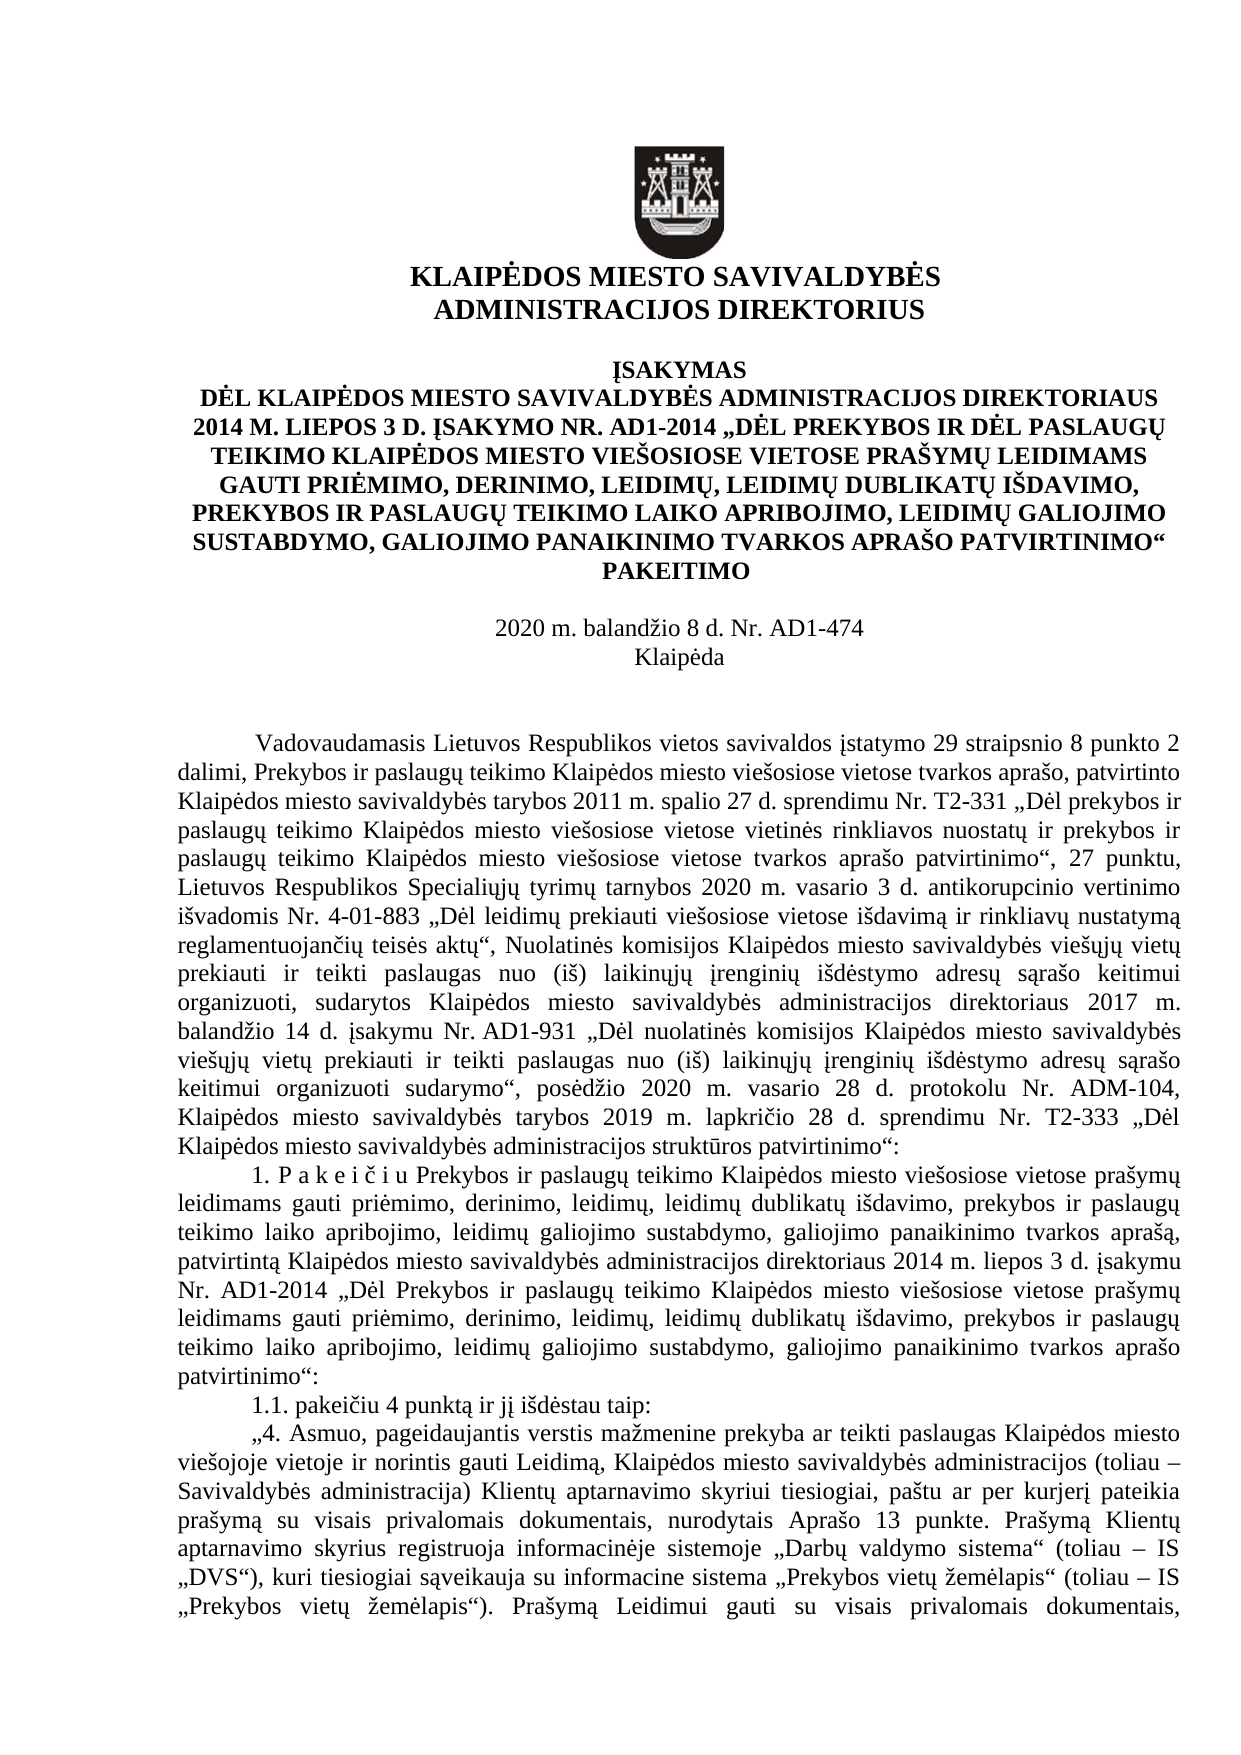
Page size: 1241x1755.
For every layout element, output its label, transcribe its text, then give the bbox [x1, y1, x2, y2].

text 1. Pakeičiu Prekybos ir paslaugų teikimo Klaipėdos miesto viešosiose vietose prašymų leidimams gauti priėmimo, derinimo, leidimų, leidimų dublikatų išdavimo, prekybos ir paslaugų teikimo laiko apribojimo, leidimų galiojimo sustabdymo, galiojimo panaikinimo tvarkos aprašą, patvirtintą Klaipėdos miesto savivaldybės administracijos direktoriaus 2014 m. liepos 3 d. įsakymu Nr. AD1-2014 „Dėl Prekybos ir paslaugų teikimo Klaipėdos miesto viešosiose vietose prašymų leidimams gauti priėmimo, derinimo, leidimų, leidimų dublikatų išdavimo, prekybos ir paslaugų teikimo laiko apribojimo, leidimų galiojimo sustabdymo, galiojimo panaikinimo tvarkos aprašo patvirtinimo“: [177, 1160, 1181, 1390]
text Klaipėda [177, 642, 1181, 671]
text 2020 m. balandžio 8 d. Nr. AD1-474 [177, 613, 1181, 642]
text ADMINISTRACIJOS DIREKTORIUS [177, 292, 1181, 326]
text KLAIPĖDOS MIESTO SAVIVALDYBĖS [177, 259, 1181, 292]
text 1.1. pakeičiu 4 punktą ir jį išdėstau taip: [177, 1390, 1181, 1418]
text ĮSAKYMAS [177, 355, 1181, 383]
text DĖL KLAIPĖDOS MIESTO SAVIVALDYBĖS ADMINISTRACIJOS DIREKTORIAUS 2014 M. LIEPOS 3 D. ĮSAKYMO NR. AD1-2014 „DĖL PREKYBOS IR DĖL PASLAUGŲ TEIKIMO KLAIPĖDOS MIESTO VIEŠOSIOSE VIETOSE PRAŠYMŲ LEIDIMAMS GAUTI PRIĖMIMO, DERINIMO, LEIDIMŲ, LEIDIMŲ DUBLIKATŲ IŠDAVIMO, PREKYBOS IR PASLAUGŲ TEIKIMO LAIKO APRIBOJIMO, LEIDIMŲ GALIOJIMO SUSTABDYMO, GALIOJIMO PANAIKINIMO TVARKOS APRAŠO PATVIRTINIMO“ PAKEITIMO [177, 383, 1181, 585]
text Vadovaudamasis Lietuvos Respublikos vietos savivaldos įstatymo 29 straipsnio 8 punkto 2 dalimi, Prekybos ir paslaugų teikimo Klaipėdos miesto viešosiose vietose tvarkos aprašo, patvirtinto Klaipėdos miesto savivaldybės tarybos 2011 m. spalio 27 d. sprendimu Nr. T2-331 „Dėl prekybos ir paslaugų teikimo Klaipėdos miesto viešosiose vietose vietinės rinkliavos nuostatų ir prekybos ir paslaugų teikimo Klaipėdos miesto viešosiose vietose tvarkos aprašo patvirtinimo“, 27 punktu, Lietuvos Respublikos Specialiųjų tyrimų tarnybos 2020 m. vasario 3 d. antikorupcinio vertinimo išvadomis Nr. 4-01-883 „Dėl leidimų prekiauti viešosiose vietose išdavimą ir rinkliavų nustatymą reglamentuojančių teisės aktų“, Nuolatinės komisijos Klaipėdos miesto savivaldybės viešųjų vietų prekiauti ir teikti paslaugas nuo (iš) laikinųjų įrenginių išdėstymo adresų sąrašo keitimui organizuoti, sudarytos Klaipėdos miesto savivaldybės administracijos direktoriaus 2017 m. balandžio 14 d. įsakymu Nr. AD1-931 „Dėl nuolatinės komisijos Klaipėdos miesto savivaldybės viešųjų vietų prekiauti ir teikti paslaugas nuo (iš) laikinųjų įrenginių išdėstymo adresų sąrašo keitimui organizuoti sudarymo“, posėdžio 2020 m. vasario 28 d. protokolu Nr. ADM-104, Klaipėdos miesto savivaldybės tarybos 2019 m. lapkričio 28 d. sprendimu Nr. T2-333 „Dėl Klaipėdos miesto savivaldybės administracijos struktūros patvirtinimo“: [177, 728, 1181, 1160]
text „4. Asmuo, pageidaujantis verstis mažmenine prekyba ar teikti paslaugas Klaipėdos miesto viešojoje vietoje ir norintis gauti Leidimą, Klaipėdos miesto savivaldybės administracijos (toliau –Savivaldybės administracija) Klientų aptarnavimo skyriui tiesiogiai, paštu ar per kurjerį pateikia prašymą su visais privalomais dokumentais, nurodytais Aprašo 13 punkte. Prašymą Klientų aptarnavimo skyrius registruoja informacinėje sistemoje „Darbų valdymo sistema“ (toliau – IS „DVS“), kuri tiesiogiai sąveikauja su informacine sistema „Prekybos vietų žemėlapis“ (toliau – IS „Prekybos vietų žemėlapis“). Prašymą Leidimui gauti su visais privalomais dokumentais, [177, 1418, 1181, 1620]
